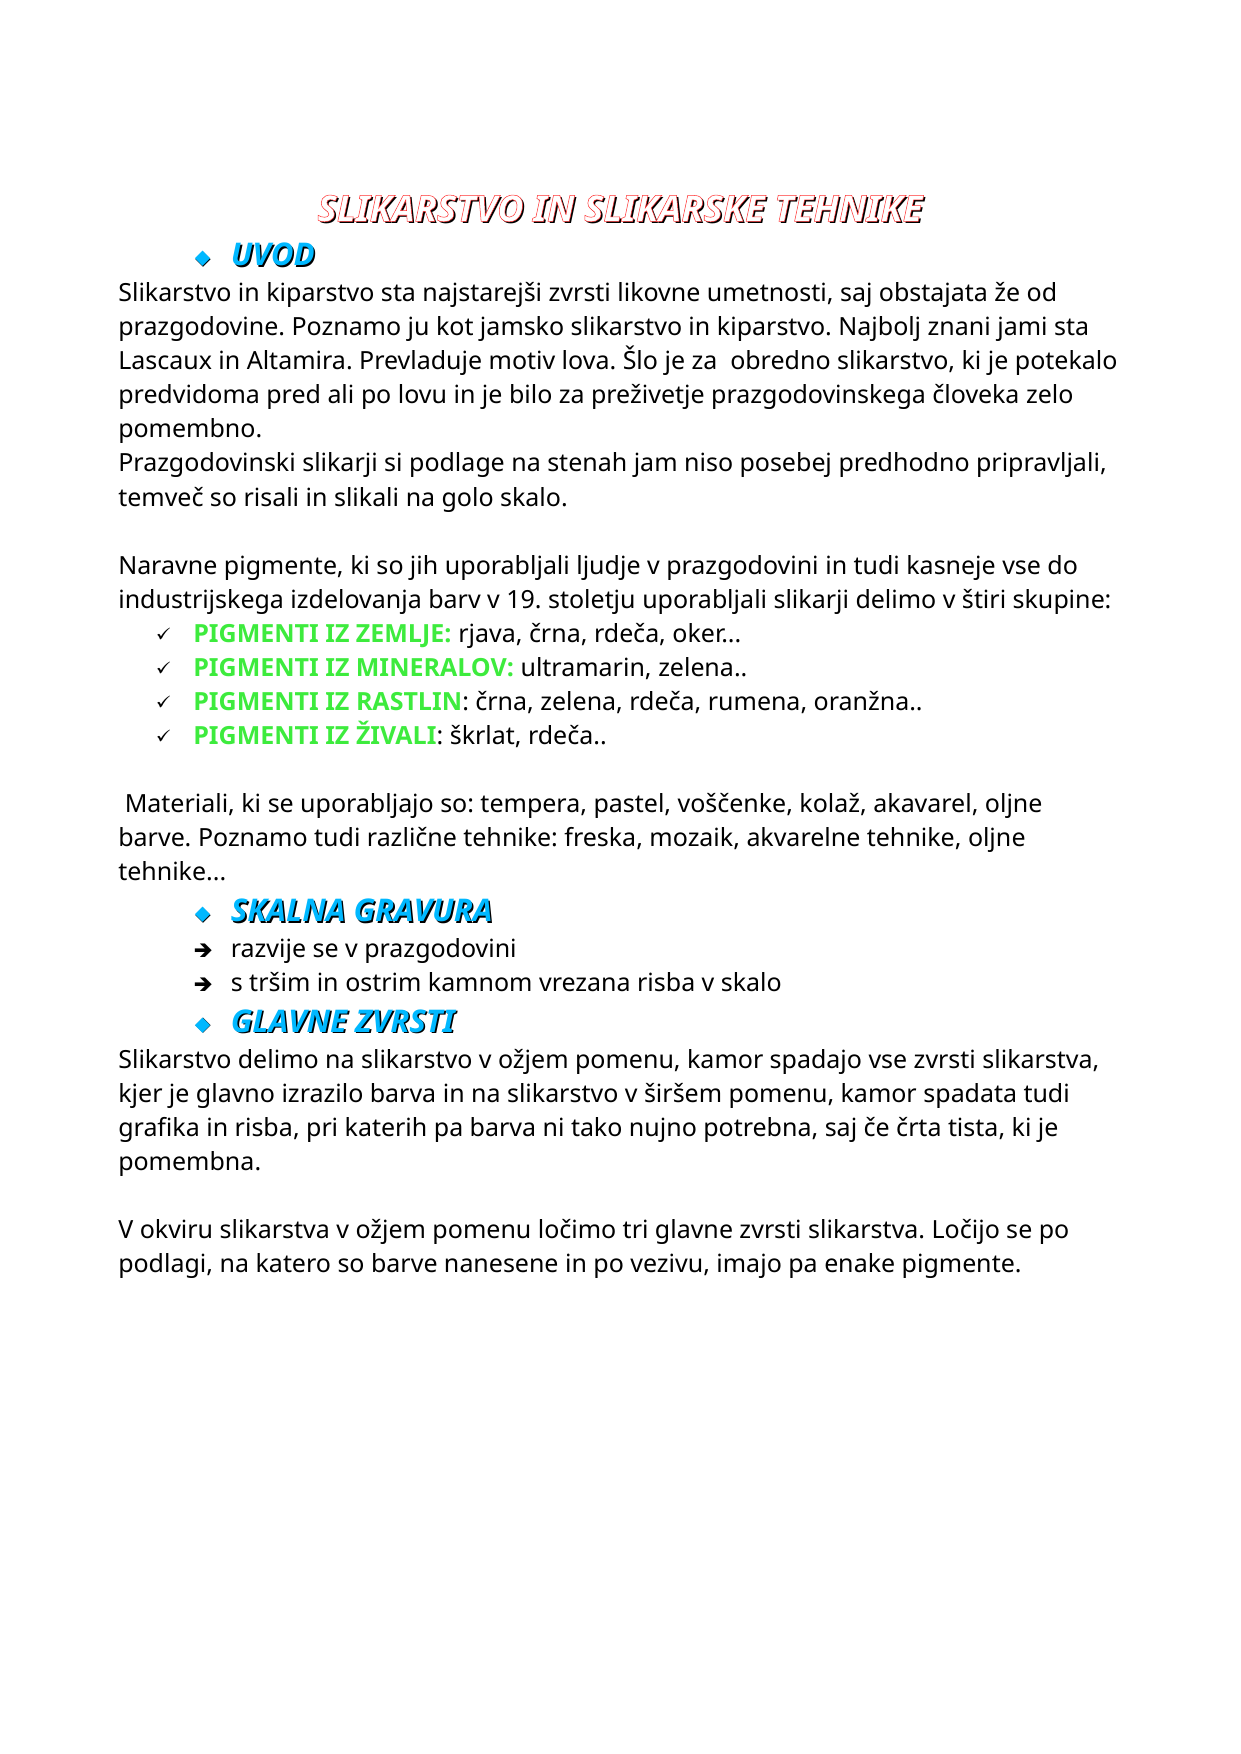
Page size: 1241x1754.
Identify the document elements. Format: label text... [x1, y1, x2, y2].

text Prazgodovinski slikarji si podlage na stenah jam niso posebej predhodno pripravljali, temveč so risali in slikali na golo skalo. [118, 445, 1122, 513]
text Slikarstvo in kiparstvo sta najstarejši zvrsti likovne umetnosti, saj obstajata že od prazgodovine. Poznamo ju kot jamsko slikarstvo in kiparstvo. Najbolj znani jami sta Lascaux in Altamira. Prevladuje motiv lova. Šlo je za obredno slikarstvo, ki je potekalo predvidoma pred ali po lovu in je bilo za preživetje prazgodovinskega človeka zelo pomembno. [118, 275, 1122, 445]
text V okviru slikarstva v ožjem pomenu ločimo tri glavne zvrsti slikarstva. Ločijo se po podlagi, na katero so barve nanesene in po vezivu, imajo pa enake pigmente. [118, 1212, 1122, 1280]
subtitle SLIKARSTVO IN SLIKARSKE TEHNIKE [118, 182, 1122, 232]
list s tršim in ostrim kamnom vrezana risba v skalo [193, 964, 1122, 999]
text Naravne pigmente, ki so jih uporabljali ljudje v prazgodovini in tudi kasneje vse do industrijskega izdelovanja barv v 19. stoletju uporabljali slikarji delimo v štiri skupine: [118, 547, 1122, 615]
subtitle GLAVNE ZVRSTI [193, 999, 1122, 1041]
text Slikarstvo delimo na slikarstvo v ožjem pomenu, kamor spadajo vse zvrsti slikarstva, kjer je glavno izrazilo barva in na slikarstvo v širšem pomenu, kamor spadata tudi grafika in risba, pri katerih pa barva ni tako nujno potrebna, saj če črta tista, ki je pomembna. [118, 1041, 1122, 1177]
text Materiali, ki se uporabljajo so: tempera, pastel, voščenke, kolaž, akavarel, oljne barve. Poznamo tudi različne tehnike: freska, mozaik, akvarelne tehnike, oljne tehnike... [118, 786, 1122, 888]
subtitle SKALNA GRAVURA [193, 888, 1122, 931]
list PIGMENTI IZ MINERALOV: ultramarin, zelena.. [156, 649, 1122, 683]
subtitle UVOD [193, 232, 1122, 275]
list PIGMENTI IZ RASTLIN: črna, zelena, rdeča, rumena, oranžna.. [156, 683, 1122, 718]
list razvije se v prazgodovini [193, 931, 1122, 964]
list PIGMENTI IZ ZEMLJE: rjava, črna, rdeča, oker... [156, 615, 1122, 649]
list PIGMENTI IZ ŽIVALI: škrlat, rdeča.. [156, 718, 1122, 752]
